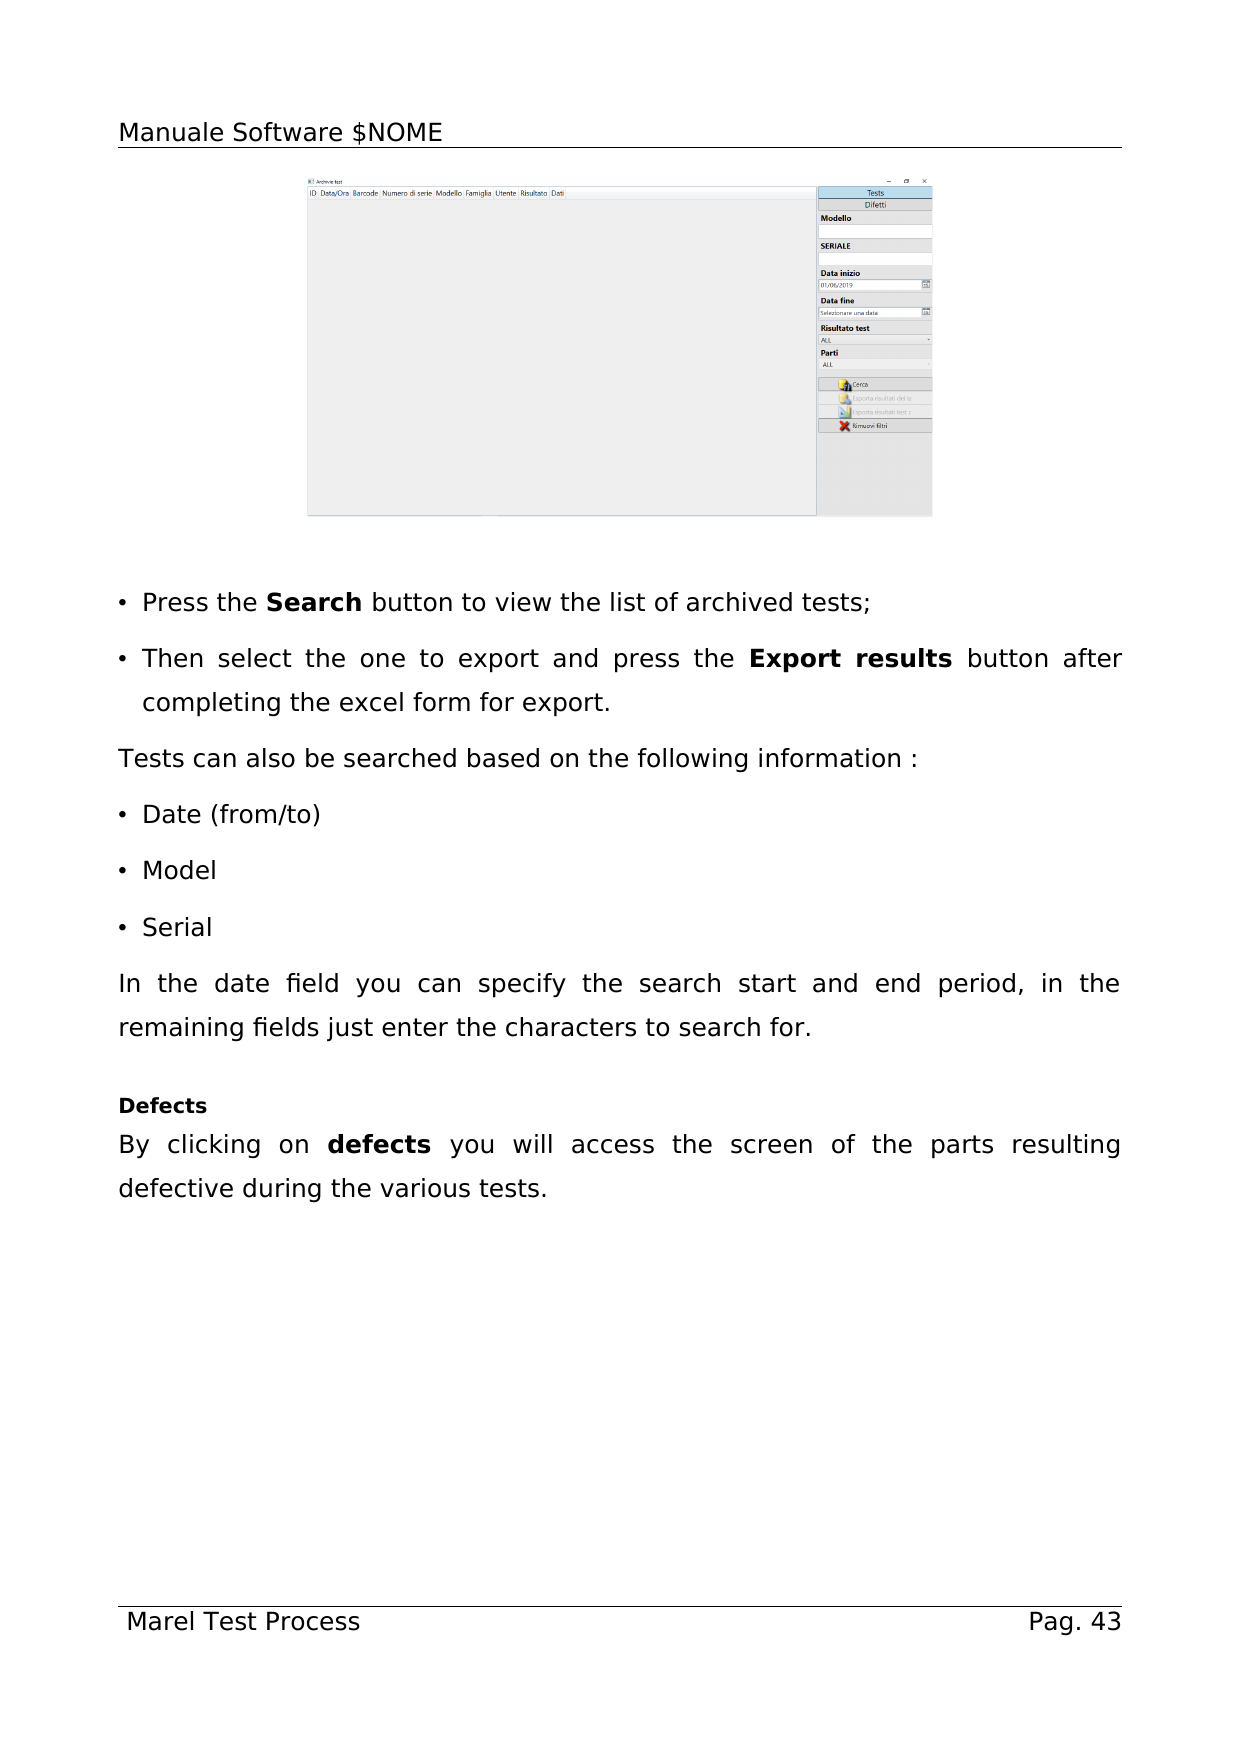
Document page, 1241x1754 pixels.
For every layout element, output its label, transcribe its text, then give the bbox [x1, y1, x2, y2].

text In the date field you can specify the search start and end period, in the remaining fields just enter the characters to search for. [118, 969, 1122, 1042]
text By clicking on defects you will access the screen of the parts resulting defective during the various tests. [118, 1131, 1122, 1204]
text Tests can also be searched based on the following information : [118, 744, 1122, 773]
list Model [118, 856, 1122, 886]
picture [307, 177, 933, 517]
list Serial [118, 913, 1122, 942]
list Then select the one to export and press the Export results button after completing the excel form for export. [118, 644, 1122, 717]
subtitle Defects [118, 1094, 1122, 1118]
list Date (from/to) [118, 800, 1122, 829]
list Press the Search button to view the list of archived tests; [118, 588, 1122, 617]
